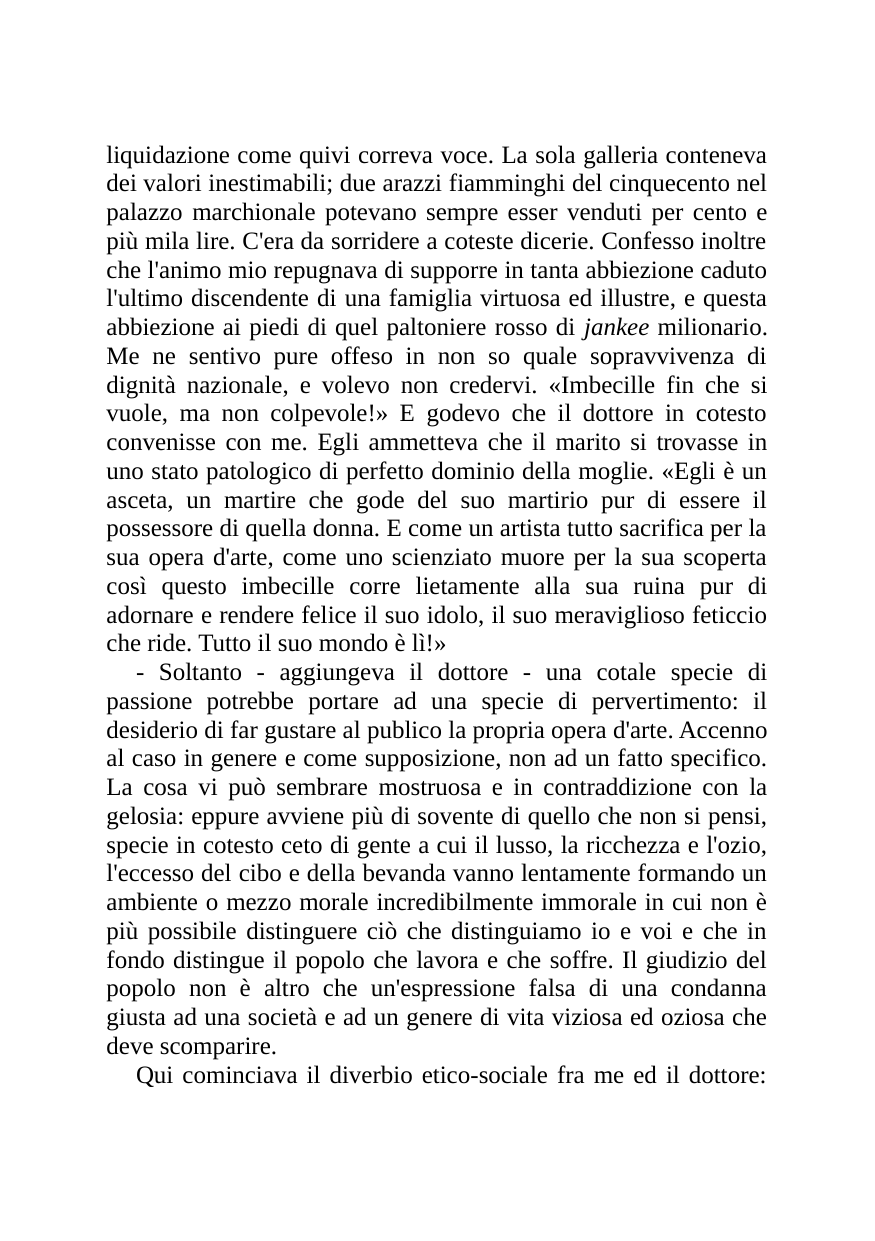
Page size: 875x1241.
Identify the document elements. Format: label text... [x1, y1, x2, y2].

text - Soltanto - aggiungeva il dottore - una cotale specie di passione potrebbe portare ad una specie di pervertimento: il desiderio di far gustare al publico la propria opera d'arte. Accenno al caso in genere e come supposizione, non ad un fatto specifico. La cosa vi può sembrare mostruosa e in contraddizione con la gelosia: eppure avviene più di sovente di quello che non si pensi, specie in cotesto ceto di gente a cui il lusso, la ricchezza e l'ozio, l'eccesso del cibo e della bevanda vanno lentamente formando un ambiente o mezzo morale incredibilmente immorale in cui non è più possibile distinguere ciò che distinguiamo io e voi e che in fondo distingue il popolo che lavora e che soffre. Il giudizio del popolo non è altro che un'espressione falsa di una condanna giusta ad una società e ad un genere di vita viziosa ed oziosa che deve scomparire. [106, 657, 768, 1060]
text liquidazione come quivi correva voce. La sola galleria conteneva dei valori inestimabili; due arazzi fiamminghi del cinquecento nel palazzo marchionale potevano sempre esser venduti per cento e più mila lire. C'era da sorridere a coteste dicerie. Confesso inoltre che l'animo mio repugnava di supporre in tanta abbiezione caduto l'ultimo discendente di una famiglia virtuosa ed illustre, e questa abbiezione ai piedi di quel paltoniere rosso di jankee milionario. Me ne sentivo pure offeso in non so quale sopravvivenza di dignità nazionale, e volevo non credervi. «Imbecille fin che si vuole, ma non colpevole!» E godevo che il dottore in cotesto convenisse con me. Egli ammetteva che il marito si trovasse in uno stato patologico di perfetto dominio della moglie. «Egli è un asceta, un martire che gode del suo martirio pur di essere il possessore di quella donna. E come un artista tutto sacrifica per la sua opera d'arte, come uno scienziato muore per la sua scoperta così questo imbecille corre lietamente alla sua ruina pur di adornare e rendere felice il suo idolo, il suo meraviglioso feticcio che ride. Tutto il suo mondo è lì!» [106, 140, 768, 657]
text Qui cominciava il diverbio etico-sociale fra me ed il dottore: [106, 1060, 768, 1088]
